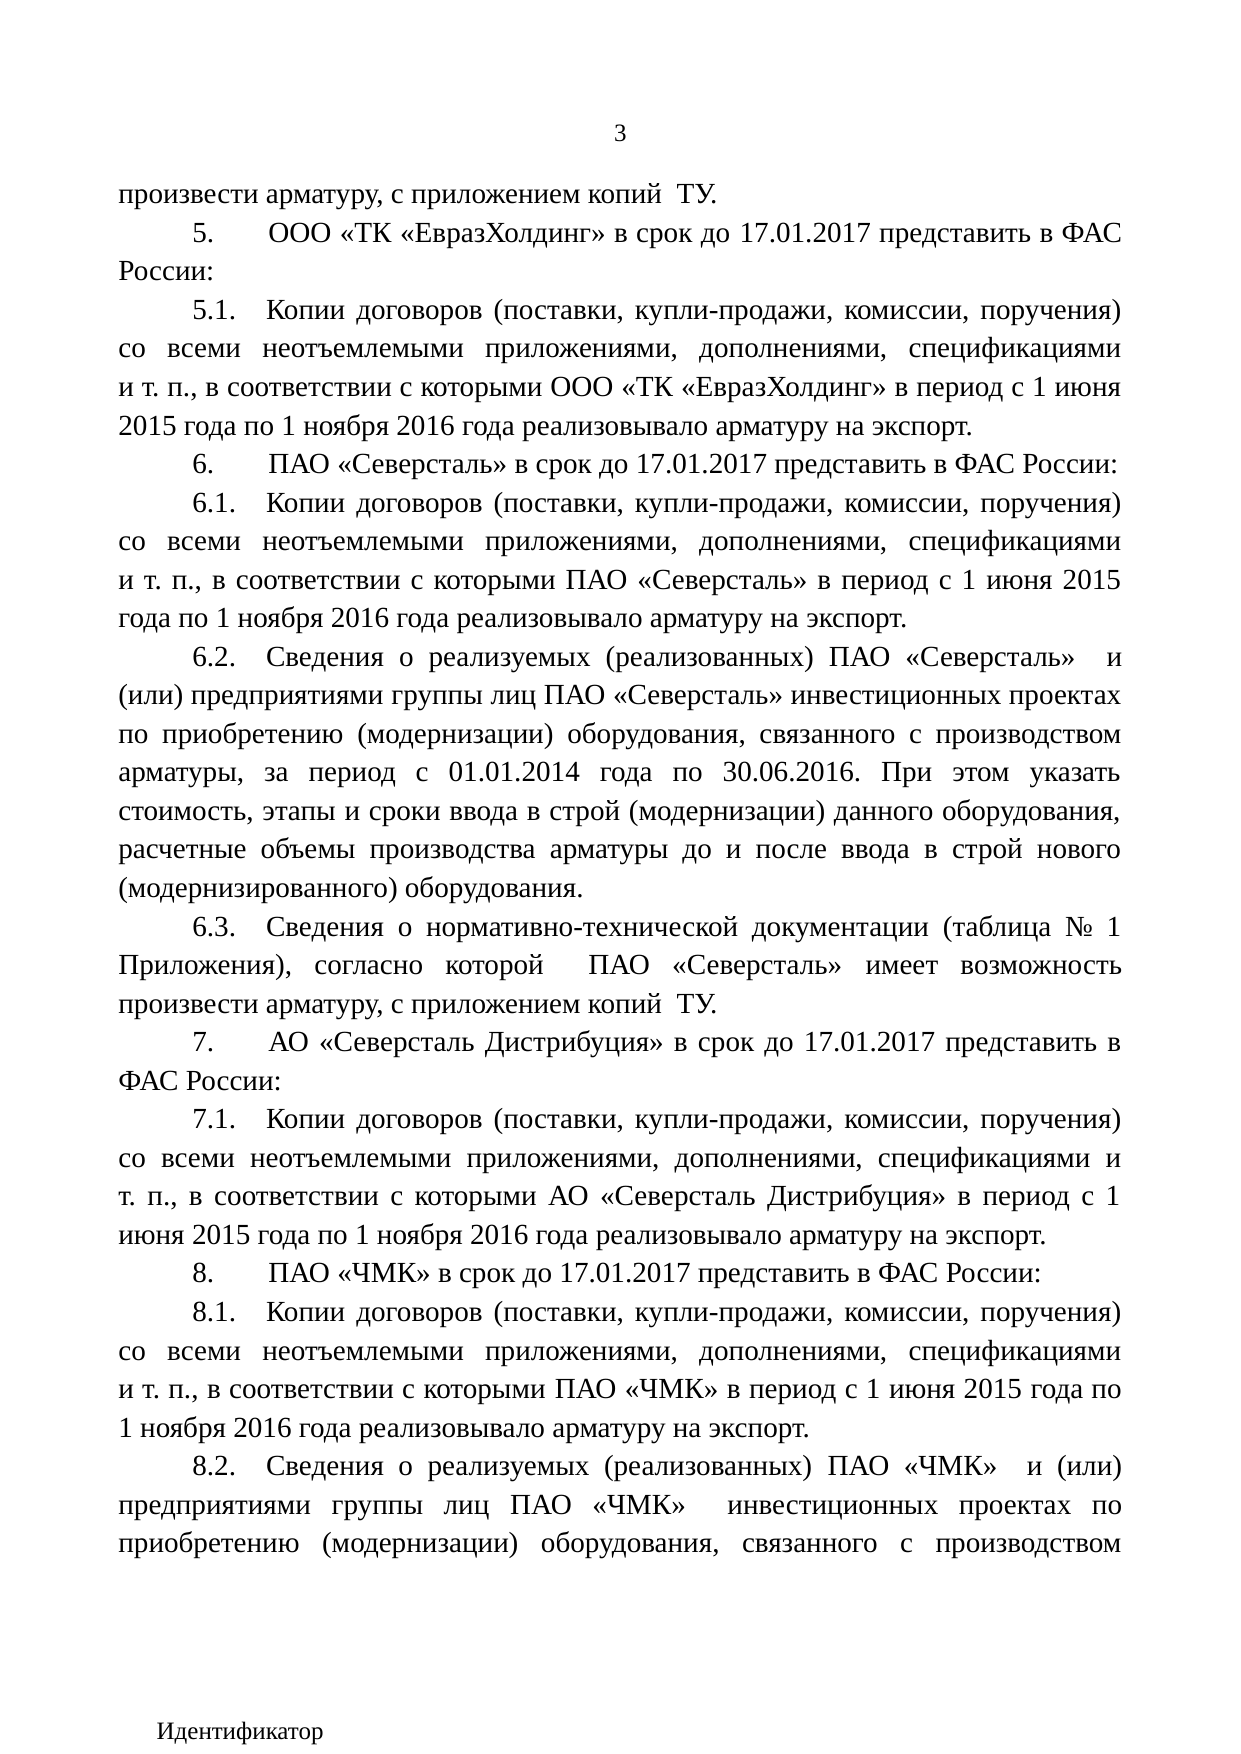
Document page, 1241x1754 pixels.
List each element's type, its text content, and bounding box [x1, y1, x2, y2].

list ПАО «ЧМК» в срок до 17.01.2017 представить в ФАС России: [118, 1256, 1122, 1289]
list ООО «ТК «ЕвразХолдинг» в срок до 17.01.2017 представить в ФАС России: [118, 215, 1122, 287]
list ПАО «Северсталь» в срок до 17.01.2017 представить в ФАС России: [118, 446, 1122, 480]
list Сведения о реализуемых (реализованных) ПАО «Северсталь» и (или) предприятиями группы лиц ПАО «Северсталь» инвестиционных проектах по приобретению (модернизации) оборудования, связанного с производством арматуры, за период с 01.01.2014 года по 30.06.2016. При этом указать стоимость, этапы и сроки ввода в строй (модернизации) данного оборудования, расчетные объемы производства арматуры до и после ввода в строй нового (модернизированного) оборудования. [118, 639, 1122, 904]
list Сведения о нормативно-технической документации (таблица № 1 Приложения), согласно которой ПАО «Северсталь» имеет возможность произвести арматуру, с приложением копий ТУ. [118, 909, 1122, 1019]
list произвести арматуру, с приложением копий ТУ. [118, 176, 1122, 210]
list Сведения о реализуемых (реализованных) ПАО «ЧМК» и (или) предприятиями группы лиц ПАО «ЧМК» инвестиционных проектах по приобретению (модернизации) оборудования, связанного с производством [118, 1448, 1122, 1559]
list Копии договоров (поставки, купли-продажи, комиссии, поручения) со всеми неотъемлемыми приложениями, дополнениями, спецификациями и т. п., в соответствии с которыми АО «Северсталь Дистрибуция» в период с 1 июня 2015 года по 1 ноября 2016 года реализовывало арматуру на экспорт. [118, 1101, 1122, 1251]
list Копии договоров (поставки, купли-продажи, комиссии, поручения) со всеми неотъемлемыми приложениями, дополнениями, спецификациями и т. п., в соответствии с которыми ООО «ТК «ЕвразХолдинг» в период с 1 июня 2015 года по 1 ноября 2016 года реализовывало арматуру на экспорт. [118, 292, 1122, 441]
list Копии договоров (поставки, купли-продажи, комиссии, поручения) со всеми неотъемлемыми приложениями, дополнениями, спецификациями и т. п., в соответствии с которыми ПАО «Северсталь» в период с 1 июня 2015 года по 1 ноября 2016 года реализовывало арматуру на экспорт. [118, 485, 1122, 634]
list АО «Северсталь Дистрибуция» в срок до 17.01.2017 представить в ФАС России: [118, 1024, 1122, 1096]
list Копии договоров (поставки, купли-продажи, комиссии, поручения) со всеми неотъемлемыми приложениями, дополнениями, спецификациями и т. п., в соответствии с которыми ПАО «ЧМК» в период с 1 июня 2015 года по 1 ноября 2016 года реализовывало арматуру на экспорт. [118, 1294, 1122, 1443]
